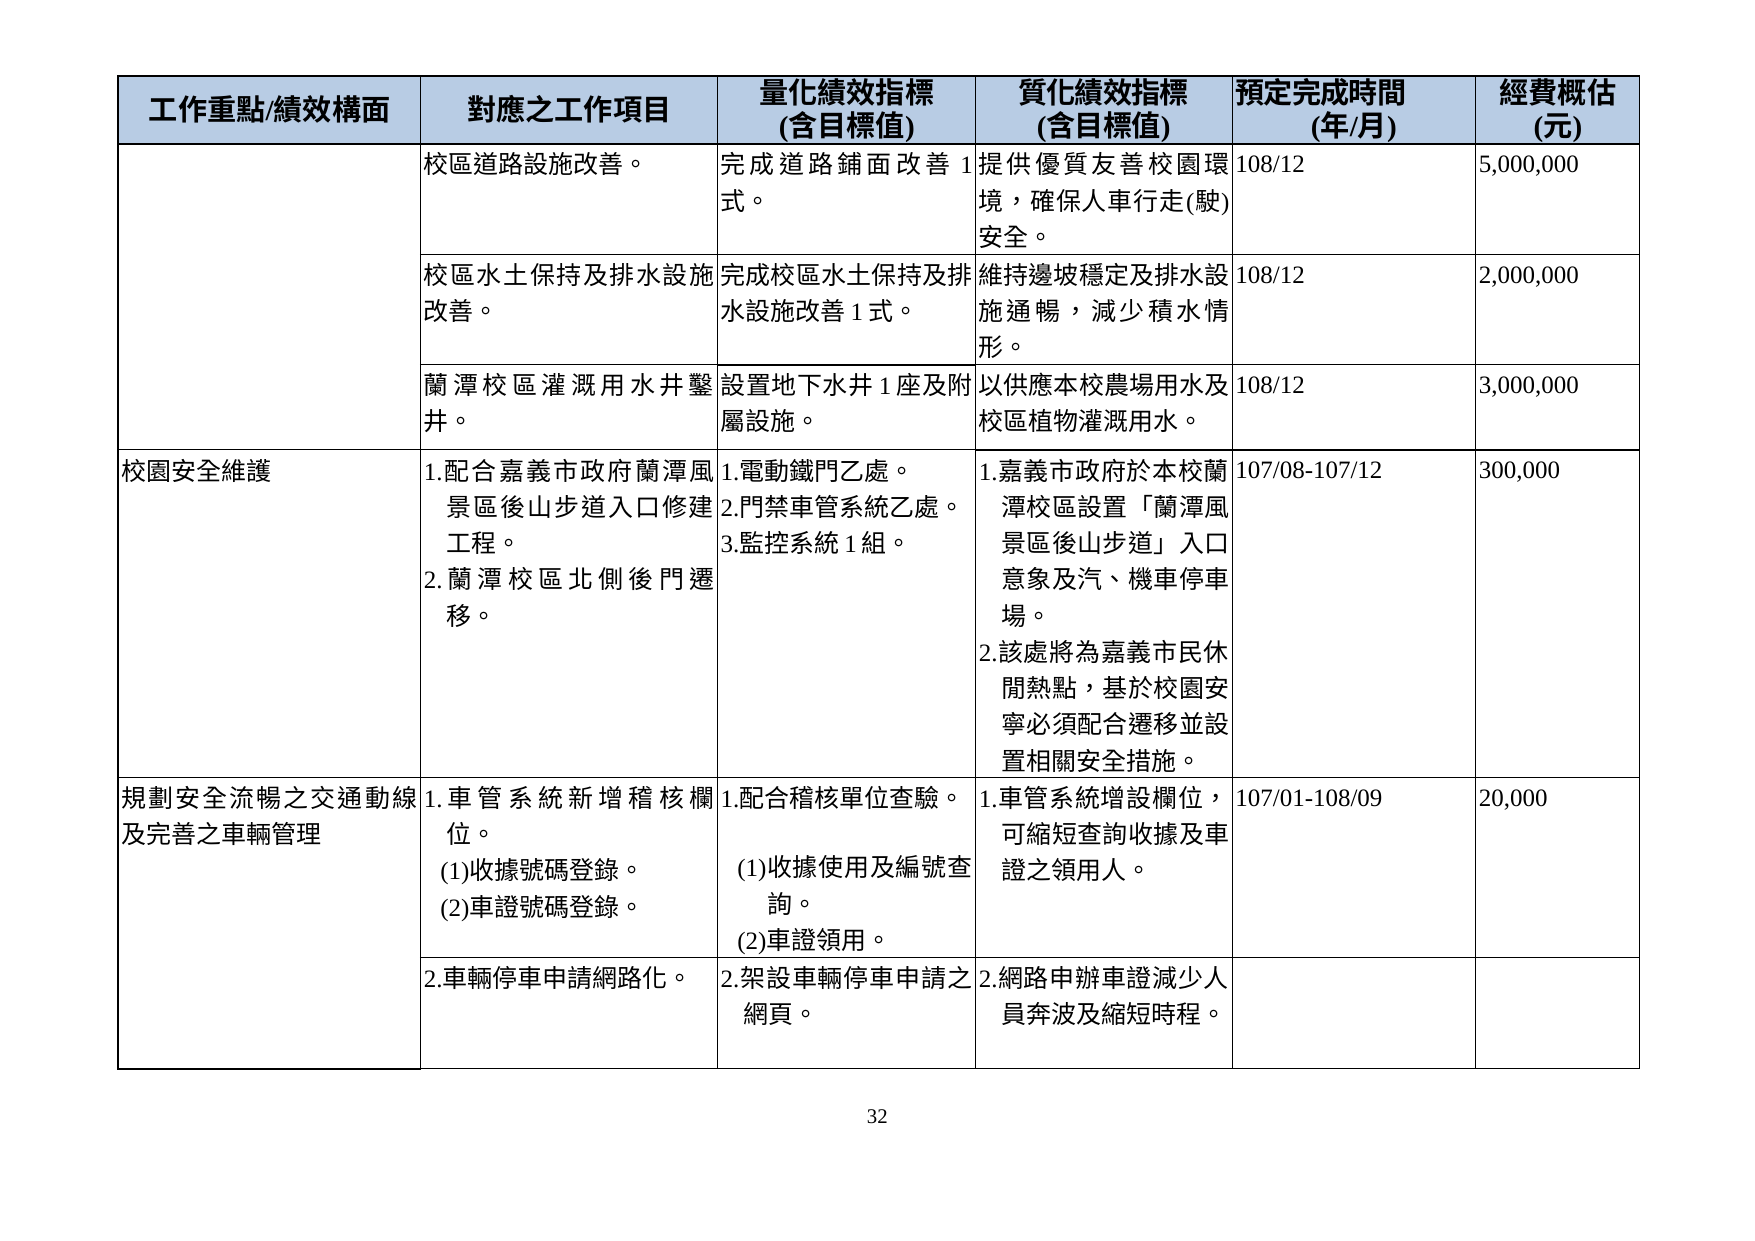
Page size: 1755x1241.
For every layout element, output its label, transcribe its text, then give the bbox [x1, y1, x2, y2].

table_cell 107/08-107/12 [1233, 451, 1475, 777]
table_header 經費概估 (元) [1476, 77, 1639, 143]
table_header 預定完成時間 (年/月) [1233, 77, 1475, 143]
table_cell 校園安全維護 [119, 450, 420, 777]
table_cell 5,000,000 [1476, 145, 1639, 253]
table_cell 以供應本校農場用水及校區植物灌溉用水。 [976, 365, 1232, 449]
table_cell 2.網路申辦車證減少人員奔波及縮短時程。 [976, 958, 1232, 1068]
table_cell 107/01-108/09 [1233, 778, 1475, 957]
table_header 工作重點/績效構面 [119, 77, 420, 143]
table_cell 完成校區水土保持及排水設施改善1式。 [718, 255, 975, 364]
table_cell [1476, 958, 1639, 1068]
table_cell 1.嘉義市政府於本校蘭潭校區設置「蘭潭風景區後山步道」入口意象及汽、機車停車場。 2.該處將為嘉義市民休閒熱點，基於校園安寧必須配合遷移並設置相關安全措施。 [976, 451, 1232, 777]
table_cell 完成道路鋪面改善1式。 [718, 145, 975, 253]
table_cell 蘭潭校區灌溉用水井鑿井。 [421, 365, 717, 449]
table_cell 校區水土保持及排水設施改善。 [421, 255, 717, 364]
table_cell 校區道路設施改善。 [421, 145, 717, 253]
table_cell 2.車輛停車申請網路化。 [421, 958, 717, 1068]
table_header 質化績效指標 (含目標值) [976, 77, 1232, 143]
table_cell 2,000,000 [1476, 255, 1639, 364]
table_cell 設置地下水井1座及附屬設施。 [718, 366, 975, 449]
table_cell 20,000 [1476, 778, 1639, 957]
table_header 對應之工作項目 [421, 77, 717, 143]
table_cell 300,000 [1476, 451, 1639, 777]
table_header 量化績效指標 (含目標值) [718, 77, 975, 143]
table_cell [1233, 958, 1475, 1068]
table_cell 108/12 [1233, 255, 1475, 364]
table_cell 規劃安全流暢之交通動線及完善之車輛管理 [119, 778, 420, 1068]
table_cell 1.車管系統增設欄位，可縮短查詢收據及車證之領用人。 [976, 778, 1232, 957]
table_cell [119, 145, 420, 449]
table_cell 1.車管系統新增稽核欄位。 (1)收據號碼登錄。 (2)車證號碼登錄。 [421, 778, 717, 957]
table_cell 1.配合嘉義市政府蘭潭風景區後山步道入口修建工程。 2.蘭潭校區北側後門遷移。 [421, 450, 717, 777]
table_cell 1.電動鐵門乙處。 2.門禁車管系統乙處。 3.監控系統1組。 [718, 450, 975, 777]
table_cell 維持邊坡穩定及排水設施通暢，減少積水情形。 [976, 255, 1232, 364]
table_cell 108/12 [1233, 365, 1475, 449]
table_cell 2.架設車輛停車申請之網頁。 [718, 958, 975, 1068]
table_cell 提供優質友善校園環境，確保人車行走(駛)安全。 [976, 145, 1232, 253]
table_cell 108/12 [1233, 145, 1475, 253]
table_cell 1.配合稽核單位查驗。 (1)收據使用及編號查詢。 (2)車證領用。 [718, 778, 975, 957]
table_cell 3,000,000 [1476, 365, 1639, 449]
